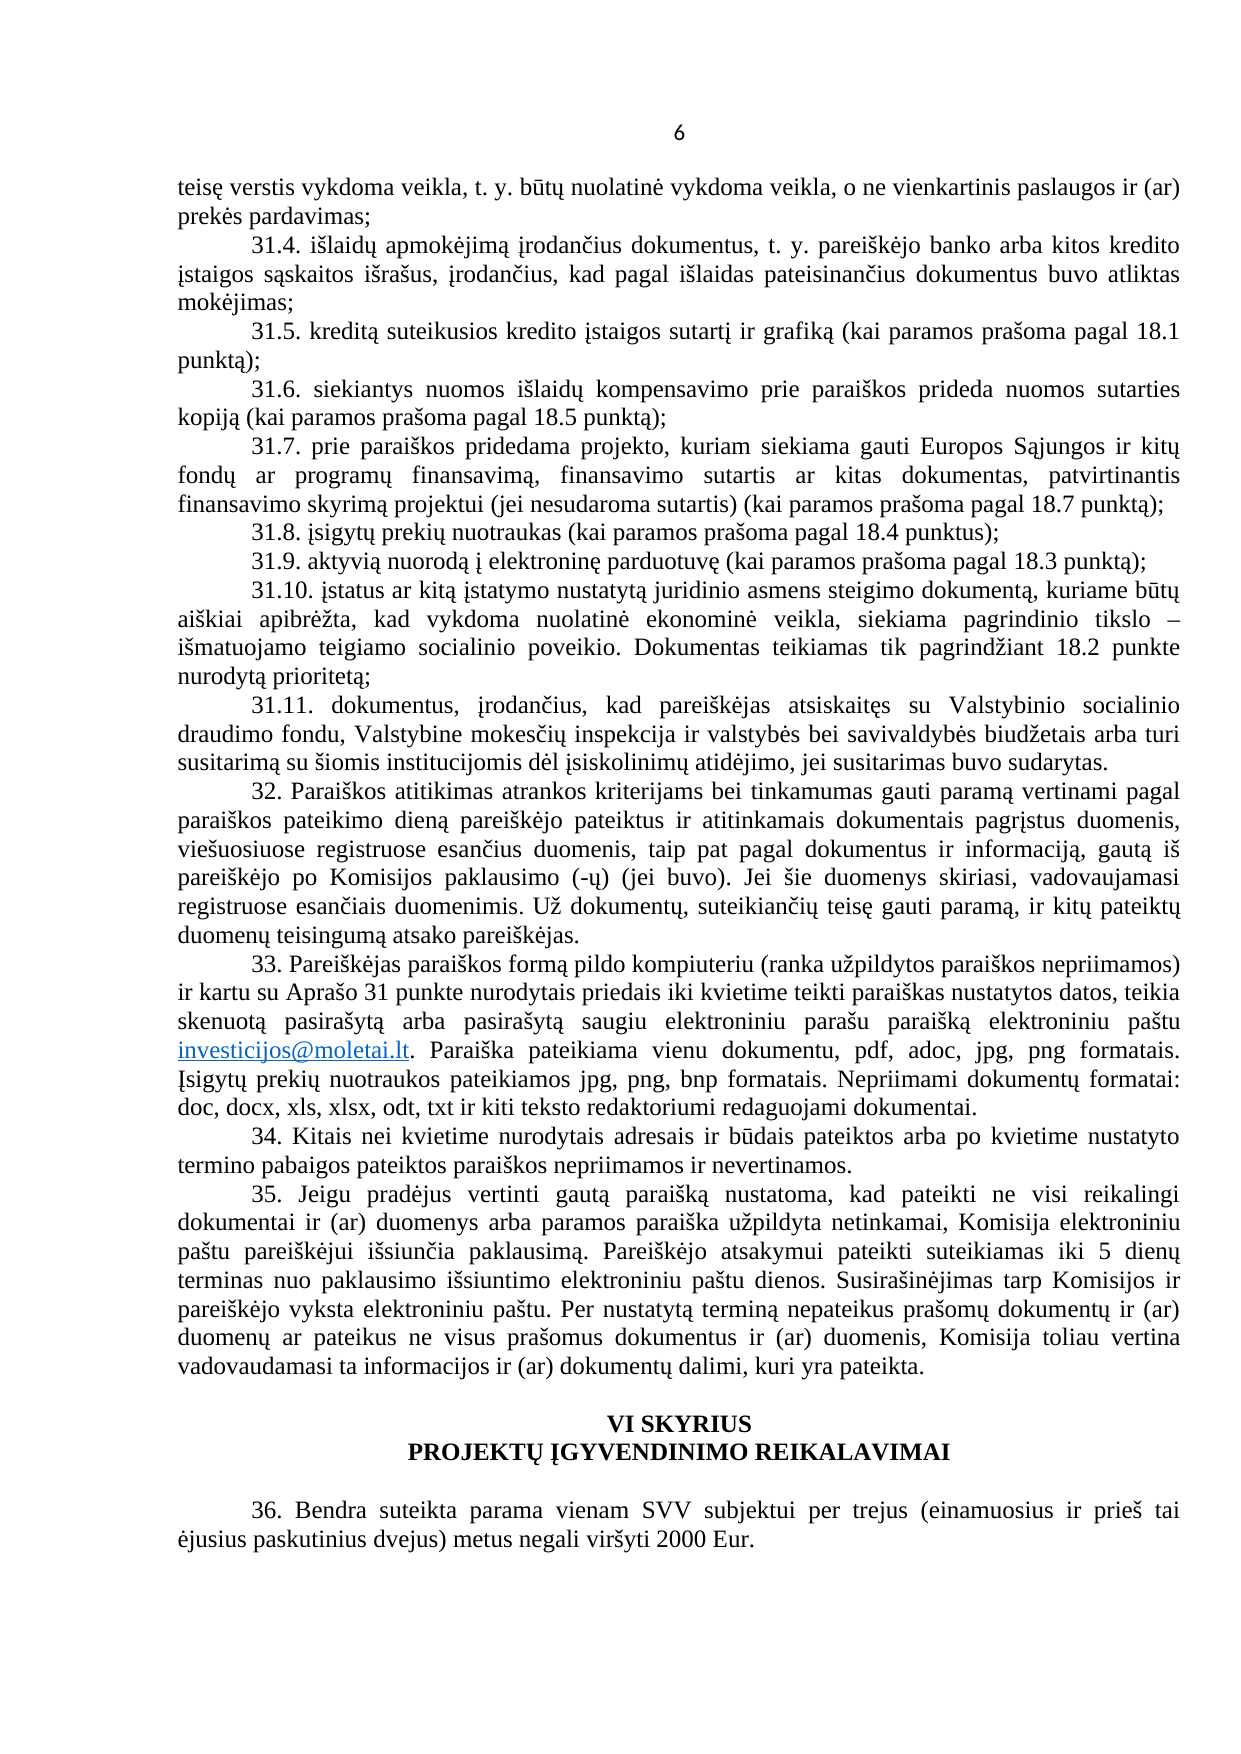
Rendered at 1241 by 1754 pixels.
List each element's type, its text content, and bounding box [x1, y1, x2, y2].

text 31.6. siekiantys nuomos išlaidų kompensavimo prie paraiškos prideda nuomos sutarties kopiją (kai paramos prašoma pagal 18.5 punktą); [177, 374, 1181, 431]
text 31.5. kreditą suteikusios kredito įstaigos sutartį ir grafiką (kai paramos prašoma pagal 18.1 punktą); [177, 316, 1181, 374]
text 31.11. dokumentus, įrodančius, kad pareiškėjas atsiskaitęs su Valstybinio socialinio draudimo fondu, Valstybine mokesčių inspekcija ir valstybės bei savivaldybės biudžetais arba turi susitarimą su šiomis institucijomis dėl įsiskolinimų atidėjimo, jei susitarimas buvo sudarytas. [177, 690, 1181, 776]
text 31.7. prie paraiškos pridedama projekto, kuriam siekiama gauti Europos Sąjungos ir kitų fondų ar programų finansavimą, finansavimo sutartis ar kitas dokumentas, patvirtinantis finansavimo skyrimą projektui (jei nesudaroma sutartis) (kai paramos prašoma pagal 18.7 punktą); [177, 431, 1181, 517]
text VI SKYRIUS [177, 1409, 1181, 1437]
text 35. Jeigu pradėjus vertinti gautą paraišką nustatoma, kad pateikti ne visi reikalingi dokumentai ir (ar) duomenys arba paramos paraiška užpildyta netinkamai, Komisija elektroniniu paštu pareiškėjui išsiunčia paklausimą. Pareiškėjo atsakymui pateikti suteikiamas iki 5 dienų terminas nuo paklausimo išsiuntimo elektroniniu paštu dienos. Susirašinėjimas tarp Komisijos ir pareiškėjo vyksta elektroniniu paštu. Per nustatytą terminą nepateikus prašomų dokumentų ir (ar) duomenų ar pateikus ne visus prašomus dokumentus ir (ar) duomenis, Komisija toliau vertina vadovaudamasi ta informacijos ir (ar) dokumentų dalimi, kuri yra pateikta. [177, 1179, 1181, 1380]
text 31.4. išlaidų apmokėjimą įrodančius dokumentus, t. y. pareiškėjo banko arba kitos kredito įstaigos sąskaitos išrašus, įrodančius, kad pagal išlaidas pateisinančius dokumentus buvo atliktas mokėjimas; [177, 230, 1181, 316]
text 36. Bendra suteikta parama vienam SVV subjektui per trejus (einamuosius ir prieš tai ėjusius paskutinius dvejus) metus negali viršyti 2000 Eur. [177, 1495, 1181, 1552]
text 31.10. įstatus ar kitą įstatymo nustatytą juridinio asmens steigimo dokumentą, kuriame būtų aiškiai apibrėžta, kad vykdoma nuolatinė ekonominė veikla, siekiama pagrindinio tikslo – išmatuojamo teigiamo socialinio poveikio. Dokumentas teikiamas tik pagrindžiant 18.2 punkte nurodytą prioritetą; [177, 575, 1181, 690]
text teisę verstis vykdoma veikla, t. y. būtų nuolatinė vykdoma veikla, o ne vienkartinis paslaugos ir (ar) prekės pardavimas; [177, 172, 1181, 230]
text 34. Kitais nei kvietime nurodytais adresais ir būdais pateiktos arba po kvietime nustatyto termino pabaigos pateiktos paraiškos nepriimamos ir nevertinamos. [177, 1121, 1181, 1179]
text 32. Paraiškos atitikimas atrankos kriterijams bei tinkamumas gauti paramą vertinami pagal paraiškos pateikimo dieną pareiškėjo pateiktus ir atitinkamais dokumentais pagrįstus duomenis, viešuosiuose registruose esančius duomenis, taip pat pagal dokumentus ir informaciją, gautą iš pareiškėjo po Komisijos paklausimo (-ų) (jei buvo). Jei šie duomenys skiriasi, vadovaujamasi registruose esančiais duomenimis. Už dokumentų, suteikiančių teisę gauti paramą, ir kitų pateiktų duomenų teisingumą atsako pareiškėjas. [177, 776, 1181, 949]
text PROJEKTŲ ĮGYVENDINIMO REIKALAVIMAI [177, 1437, 1181, 1466]
text 31.9. aktyvią nuorodą į elektroninę parduotuvę (kai paramos prašoma pagal 18.3 punktą); [177, 546, 1181, 575]
text 33. Pareiškėjas paraiškos formą pildo kompiuteriu (ranka užpildytos paraiškos nepriimamos) ir kartu su Aprašo 31 punkte nurodytais priedais iki kvietime teikti paraiškas nustatytos datos, teikia skenuotą pasirašytą arba pasirašytą saugiu elektroniniu parašu paraišką elektroniniu paštu investicijos@moletai.lt. Paraiška pateikiama vienu dokumentu, pdf, adoc, jpg, png formatais. Įsigytų prekių nuotraukos pateikiamos jpg, png, bnp formatais. Nepriimami dokumentų formatai: doc, docx, xls, xlsx, odt, txt ir kiti teksto redaktoriumi redaguojami dokumentai. [177, 949, 1181, 1121]
text 31.8. įsigytų prekių nuotraukas (kai paramos prašoma pagal 18.4 punktus); [177, 517, 1181, 546]
